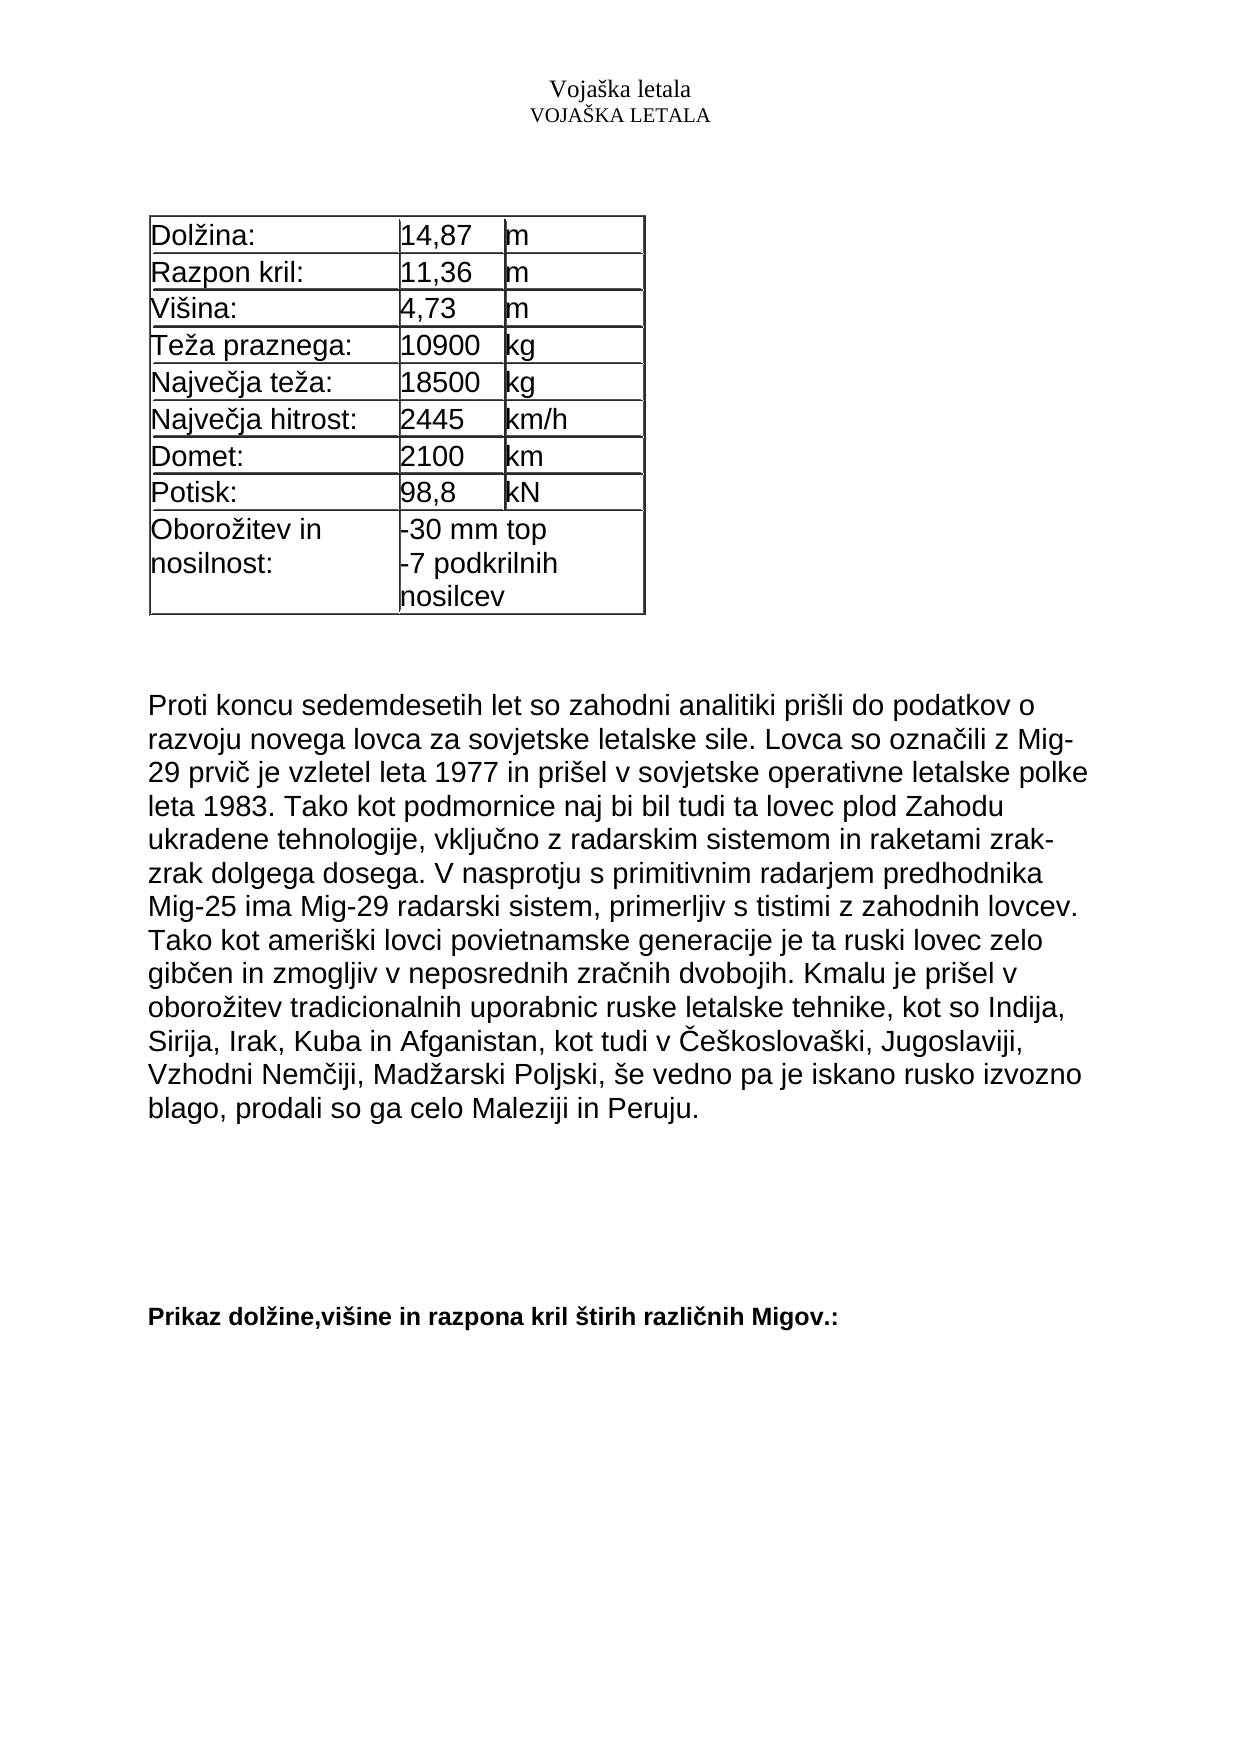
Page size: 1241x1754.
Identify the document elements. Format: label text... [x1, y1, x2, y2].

table_cell 4,73 [401, 292, 503, 325]
table_cell km [507, 438, 643, 472]
table_cell kg [507, 328, 643, 362]
table_header Dolžina: [152, 218, 399, 252]
table_cell 10900 [401, 329, 503, 362]
table_cell Višina: [151, 288, 398, 325]
table_cell Največja teža: [151, 362, 398, 399]
table_cell km/h [507, 399, 644, 435]
table_cell m [507, 252, 644, 288]
table_cell kg [507, 362, 644, 399]
text Proti koncu sedemdesetih let so zahodni analitiki prišli do podatkov o razvoju novega lovca za sovjetske letalske sile. Lovca so označili z Mig-29 prvič je vzletel leta 1977 in prišel v sovjetske operativne letalske polke leta 1983. Tako kot podmornice naj bi bil tudi ta lovec plod Zahodu ukradene tehnologije, vključno z radarskim sistemom in raketami zrak-zrak dolgega dosega. V nasprotju s primitivnim radarjem predhodnika Mig-25 ima Mig-29 radarski sistem, primerljiv s tistimi z zahodnih lovcev. Tako kot ameriški lovci povietnamske generacije je ta ruski lovec zelo gibčen in zmogljiv v neposrednih zračnih dvobojih. Kmalu je prišel v oborožitev tradicionalnih uporabnic ruske letalske tehnike, kot so Indija, Sirija, Irak, Kuba in Afganistan, kot tudi v Češkoslovaški, Jugoslaviji, Vzhodni Nemčiji, Madžarski Poljski, še vedno pa je iskano rusko izvozno blago, prodali so ga celo Maleziji in Peruju. [148, 688, 1092, 1124]
table_header m [506, 218, 643, 252]
table_cell 98,8 [401, 476, 503, 509]
text Prikaz dolžine,višine in razpona kril štirih različnih Migov.: [148, 1302, 1092, 1330]
table_cell m [507, 291, 643, 325]
table_cell Oborožitev in nosilnost: [151, 509, 399, 613]
table_cell 11,36 [401, 255, 503, 288]
table_cell 2100 [401, 439, 503, 472]
table_cell kN [507, 475, 643, 509]
table_cell Domet: [151, 435, 398, 472]
table_cell 2445 [401, 402, 503, 435]
table_cell Razpon kril: [151, 252, 398, 288]
table_cell Teža praznega: [151, 325, 398, 362]
table_cell Potisk: [151, 472, 398, 509]
table_header 14,87 [400, 217, 505, 252]
table_cell -30 mm top -7 podkrilnih nosilcev [400, 509, 644, 613]
table_cell Največja hitrost: [151, 399, 398, 435]
table_cell 18500 [401, 365, 503, 399]
